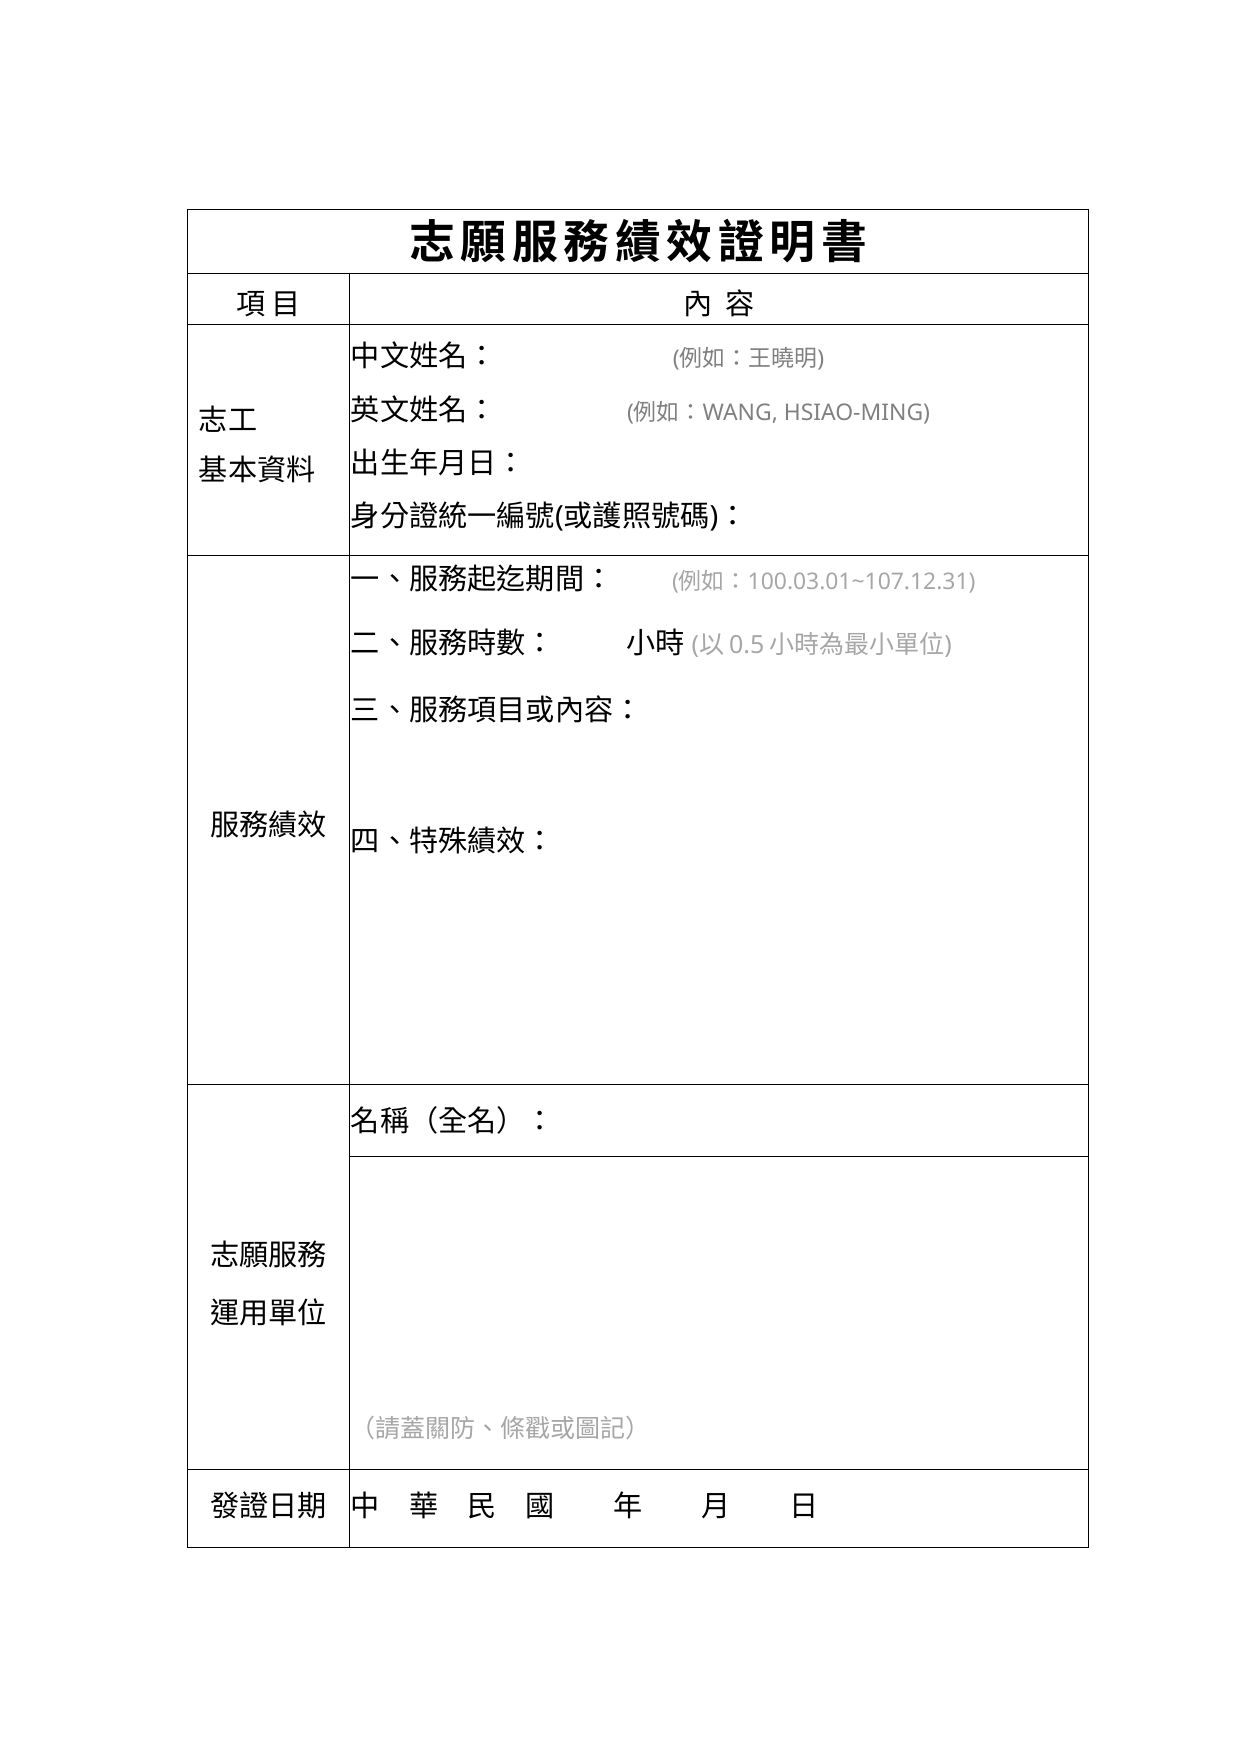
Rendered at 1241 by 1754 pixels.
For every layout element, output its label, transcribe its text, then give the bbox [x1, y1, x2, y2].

table_cell 四、特殊績效： [350, 804, 1088, 1084]
table_cell 內 容 [350, 274, 1088, 324]
table_cell 項 目 [188, 274, 349, 324]
table_cell 發證日期 [188, 1470, 349, 1547]
table_header 志願服務績效證明書 [188, 210, 1088, 273]
table_cell 身分證統一編號(或護照號碼)： [350, 484, 1088, 555]
table_cell （請蓋關防、條戳或圖記） [350, 1157, 1088, 1469]
table_cell 一、服務起迄期間： (例如：100.03.01~107.12.31) [350, 556, 1088, 614]
table_cell 出生年月日： [350, 430, 1088, 483]
table_cell 服務績效 [188, 556, 349, 1084]
table_cell 英文姓名： (例如：WANG, HSIAO-MING) [350, 377, 1088, 430]
table_cell 中文姓名： (例如：王曉明) [350, 325, 1088, 377]
table_cell 二、服務時數： 小時 (以0.5小時為最小單位) [350, 614, 1088, 672]
table_cell 中 華 民 國 年 月 日 [350, 1470, 1088, 1547]
table_cell 志願服務運用單位 [188, 1085, 349, 1469]
table_cell 志工 基本資料 [188, 325, 349, 555]
table_cell 三、服務項目或內容： [350, 672, 1088, 803]
table_cell 名稱（全名）： [350, 1085, 1088, 1156]
